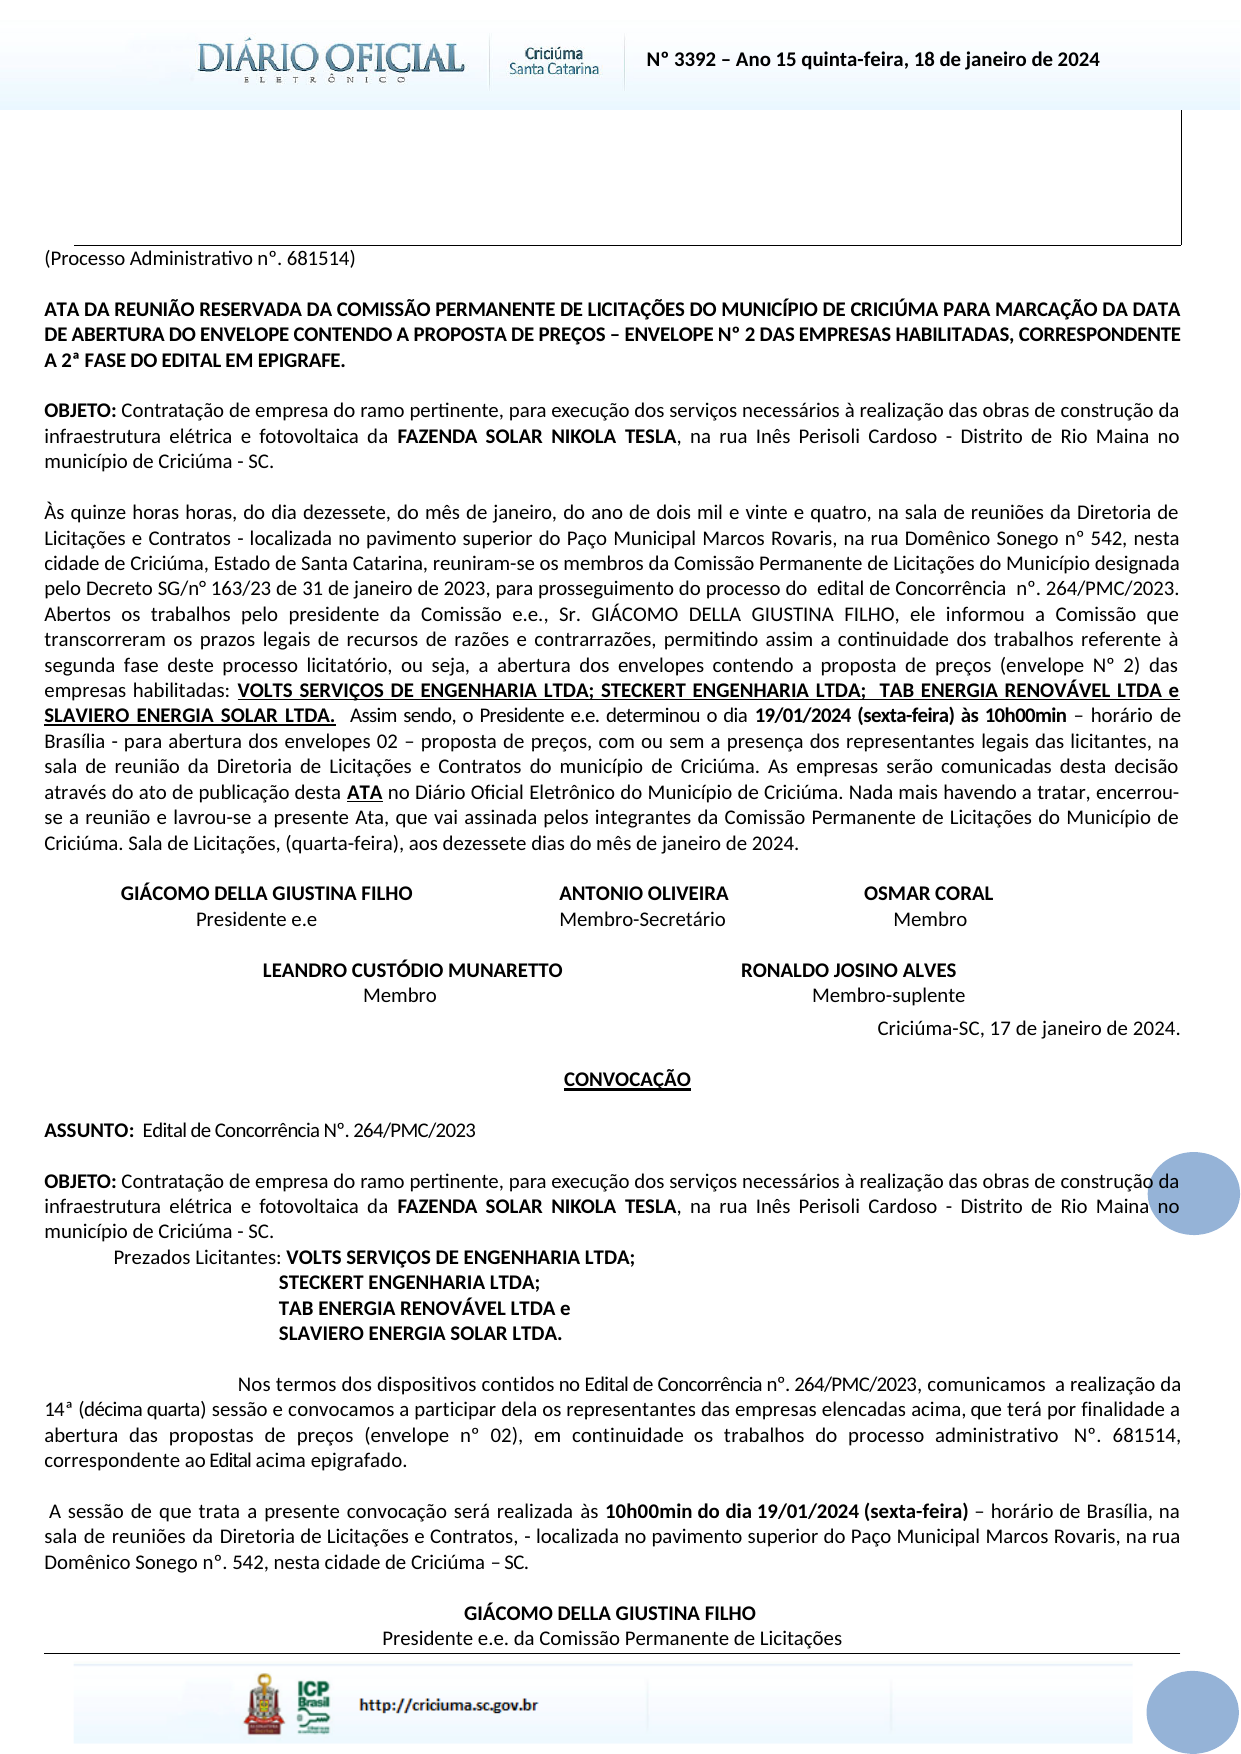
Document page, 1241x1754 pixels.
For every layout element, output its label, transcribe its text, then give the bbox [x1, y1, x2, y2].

text Presidente e.e. da Comissão Permanente de Licitações [44, 1625, 1180, 1653]
text (Processo Administrativo nº. 681514) [44, 245, 1183, 271]
text ASSUNTO: Edital de Concorrência Nº. 264/PMC/2023 [44, 1117, 1184, 1142]
text Nos termos dos dispositivos contidos no Edital de Concorrência nº. 264/PMC/2023, comunicamos a realização da 14ª (décima quarta) sessão e convocamos a participar dela os representantes das empresas elencadas acima, que terá por finalidade a abertura das propostas de preços (envelope nº 02), em continuidade os trabalhos do processo administrativo Nº. 681514, correspondente ao Edital acima epigrafado. [44, 1371, 1181, 1473]
text CONVOCAÇÃO [74, 1066, 1181, 1092]
text Criciúma-SC, 17 de janeiro de 2024. [636, 1015, 1181, 1041]
text SLAVIERO ENERGIA SOLAR LTDA. [44, 1320, 1182, 1346]
text Presidente e.e Membro-Secretário Membro [74, 906, 1181, 931]
text GIÁCOMO DELLA GIUSTINA FILHO ANTONIO OLIVEIRA OSMAR CORAL [74, 881, 1181, 906]
text Prezados Licitantes: VOLTS SERVIÇOS DE ENGENHARIA LTDA; [44, 1244, 1182, 1269]
text TAB ENERGIA RENOVÁVEL LTDA e [44, 1295, 1182, 1320]
text LEANDRO CUSTÓDIO MUNARETTO RONALDO JOSINO ALVES Membro Membro-suplente [147, 957, 1181, 1008]
text OBJETO: Contratação de empresa do ramo pertinente, para execução dos serviços necessários à realização das obras de construção da infraestrutura elétrica e fotovoltaica da FAZENDA SOLAR NIKOLA TESLA, na rua Inês Perisoli Cardoso - Distrito de Rio Maina no município de Criciúma - SC. [44, 398, 1181, 474]
text GIÁCOMO DELLA GIUSTINA FILHO [44, 1600, 1181, 1625]
text Às quinze horas horas, do dia dezessete, do mês de janeiro, do ano de dois mil e vinte e quatro, na sala de reuniões da Diretoria de Licitações e Contratos - localizada no pavimento superior do Paço Municipal Marcos Rovaris, na rua Domênico Sonego nº 542, nesta cidade de Criciúma, Estado de Santa Catarina, reuniram-se os membros da Comissão Permanente de Licitações do Município designada pelo Decreto SG/n° 163/23 de 31 de janeiro de 2023, para prosseguimento do processo do edital de Concorrência nº. 264/PMC/2023. Abertos os trabalhos pelo presidente da Comissão e.e., Sr. GIÁCOMO DELLA GIUSTINA FILHO, ele informou a Comissão que transcorreram os prazos legais de recursos de razões e contrarrazões, permitindo assim a continuidade dos trabalhos referente à segunda fase deste processo licitatório, ou seja, a abertura dos envelopes contendo a proposta de preços (envelope Nº 2) das empresas habilitadas: VOLTS SERVIÇOS DE ENGENHARIA LTDA; STECKERT ENGENHARIA LTDA; TAB ENERGIA RENOVÁVEL LTDA e SLAVIERO ENERGIA SOLAR LTDA. Assim sendo, o Presidente e.e. determinou o dia 19/01/2024 (sexta-feira) às 10h00min – horário de Brasília - para abertura dos envelopes 02 – proposta de preços, com ou sem a presença dos representantes legais das licitantes, na sala de reunião da Diretoria de Licitações e Contratos do município de Criciúma. As empresas serão comunicadas desta decisão através do ato de publicação desta ATA no Diário Oficial Eletrônico do Município de Criciúma. Nada mais havendo a tratar, encerrou-se a reunião e lavrou-se a presente Ata, que vai assinada pelos integrantes da Comissão Permanente de Licitações do Município de Criciúma. Sala de Licitações, (quarta-feira), aos dezessete dias do mês de janeiro de 2024. [44, 499, 1181, 855]
text A sessão de que trata a presente convocação será realizada às 10h00min do dia 19/01/2024 (sexta-feira) – horário de Brasília, na sala de reuniões da Diretoria de Licitações e Contratos, - localizada no pavimento superior do Paço Municipal Marcos Rovaris, na rua Domênico Sonego nº. 542, nesta cidade de Criciúma – SC. [44, 1498, 1181, 1574]
text STECKERT ENGENHARIA LTDA; [44, 1269, 1182, 1295]
text OBJETO: Contratação de empresa do ramo pertinente, para execução dos serviços necessários à realização das obras de construção da infraestrutura elétrica e fotovoltaica da FAZENDA SOLAR NIKOLA TESLA, na rua Inês Perisoli Cardoso - Distrito de Rio Maina no município de Criciúma - SC. [44, 1168, 1181, 1244]
text ATA DA REUNIÃO RESERVADA DA COMISSÃO PERMANENTE DE LICITAÇÕES DO MUNICÍPIO DE CRICIÚMA PARA MARCAÇÃO DA DATA DE ABERTURA DO ENVELOPE CONTENDO A PROPOSTA DE PREÇOS – ENVELOPE Nº 2 DAS EMPRESAS HABILITADAS, CORRESPONDENTE A 2ª FASE DO EDITAL EM EPIGRAFE. [44, 296, 1181, 372]
